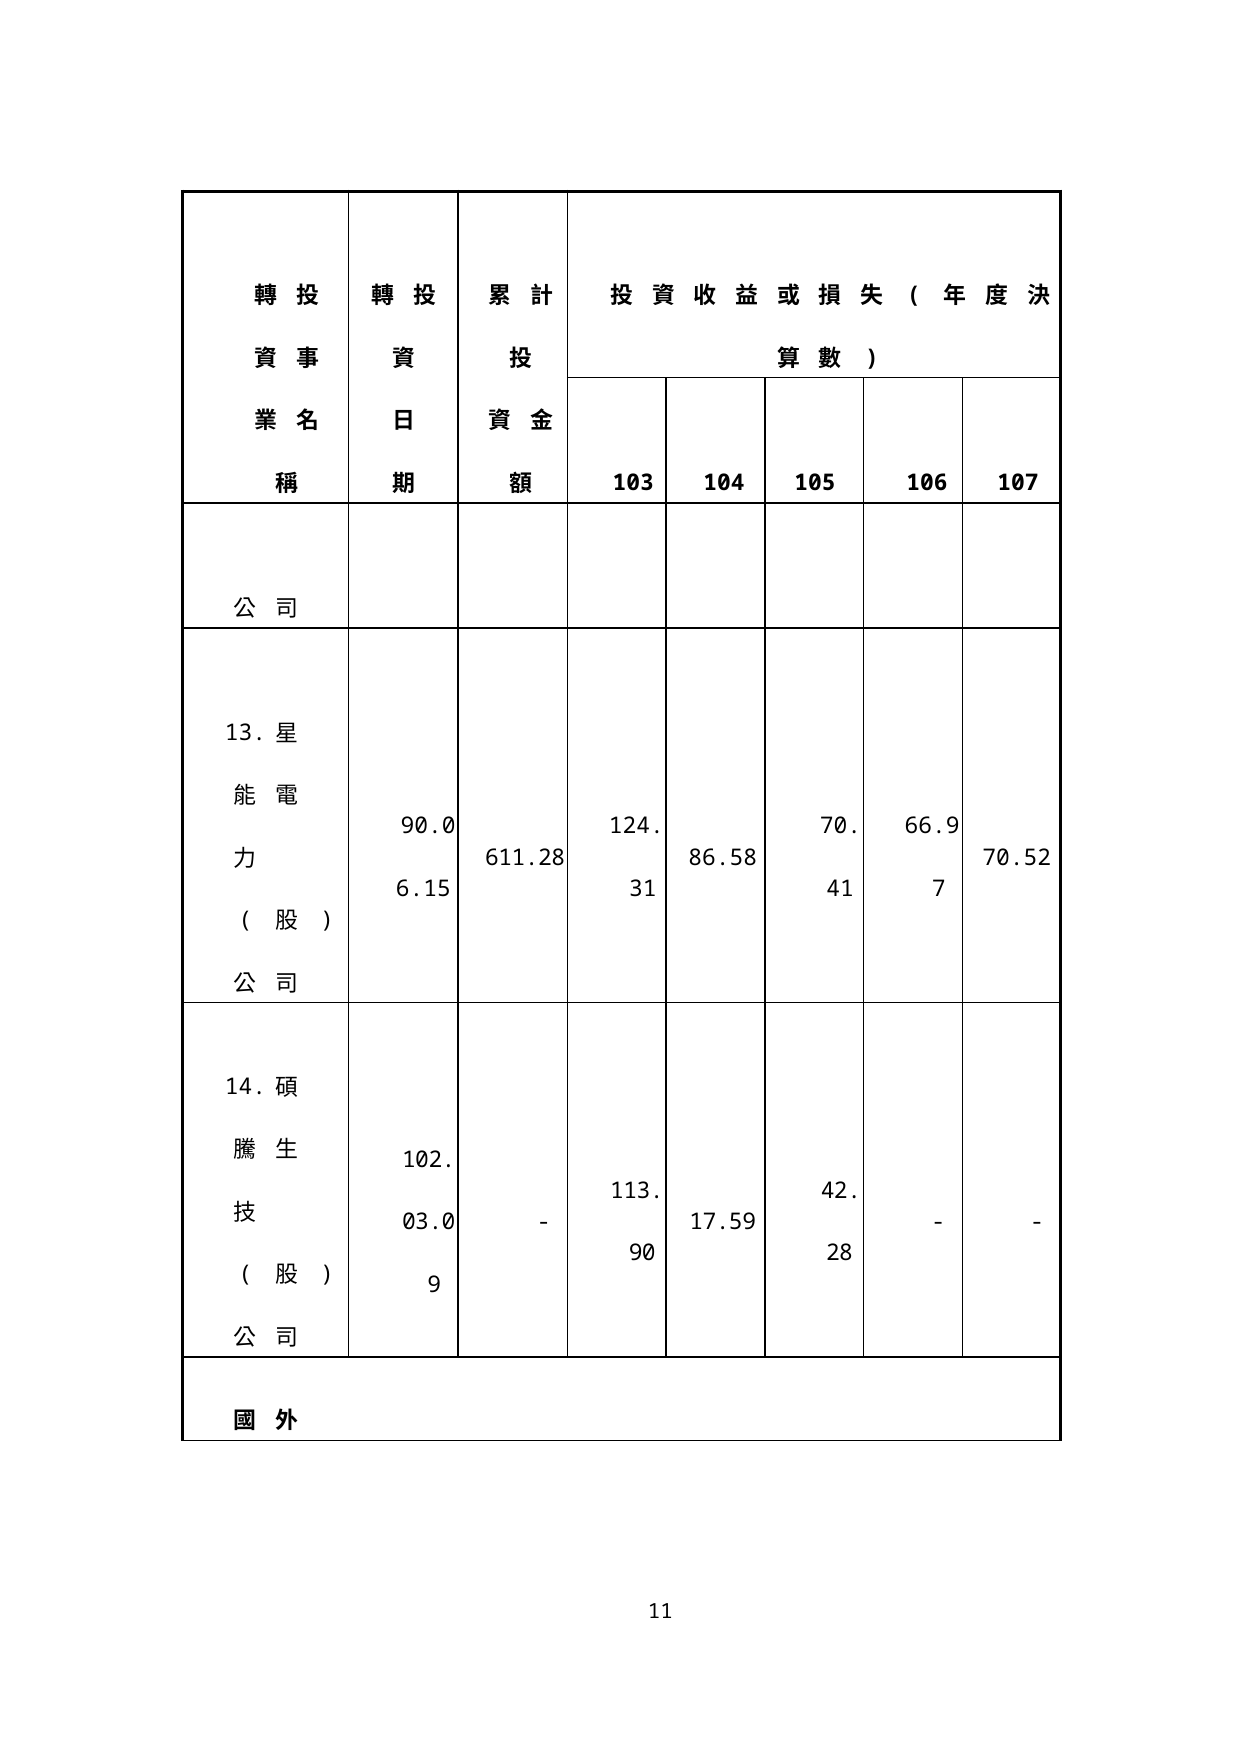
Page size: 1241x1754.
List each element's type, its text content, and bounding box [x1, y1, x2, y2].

table_cell [349, 504, 457, 627]
table_cell 86.58 [667, 629, 764, 1002]
table_cell 113.90 [568, 1003, 665, 1356]
table_cell [766, 504, 863, 627]
table_header 轉投資事業名稱 [184, 193, 348, 502]
table_cell 107 [963, 378, 1059, 502]
table_cell [963, 504, 1059, 627]
table_cell 104 [667, 378, 764, 502]
table_cell [568, 504, 665, 627]
table_cell 17.59 [667, 1003, 764, 1356]
table_cell 66.97 [864, 629, 962, 1002]
table_cell 70.41 [766, 629, 863, 1002]
table_cell 103 [568, 378, 665, 502]
table_cell 105 [766, 378, 863, 502]
table_cell - [963, 1003, 1059, 1356]
table_cell 102.03.09 [349, 1003, 457, 1356]
table_cell - [459, 1003, 567, 1356]
table_header 累計投 資金額 [459, 193, 567, 502]
table_cell 611.28 [459, 629, 567, 1002]
table_cell 國外 [184, 1358, 1059, 1439]
table_header 轉投資 日 期 [349, 193, 457, 502]
table_cell 70.52 [963, 629, 1059, 1002]
table_cell [864, 504, 962, 627]
table_cell 14.碩騰生技(股)公司 [184, 1003, 348, 1356]
table_cell 公司 [184, 504, 348, 627]
table_header 投資收益或損失(年度決算數) [568, 193, 1059, 377]
table_cell 90.06.15 [349, 629, 457, 1002]
table_cell 106 [864, 378, 962, 502]
table_cell [459, 504, 567, 627]
table_cell - [864, 1003, 962, 1356]
table_cell 42.28 [766, 1003, 863, 1356]
table_cell [667, 504, 764, 627]
table_cell 13.星能電力(股)公司 [184, 629, 348, 1002]
table_cell 124.31 [568, 629, 665, 1002]
